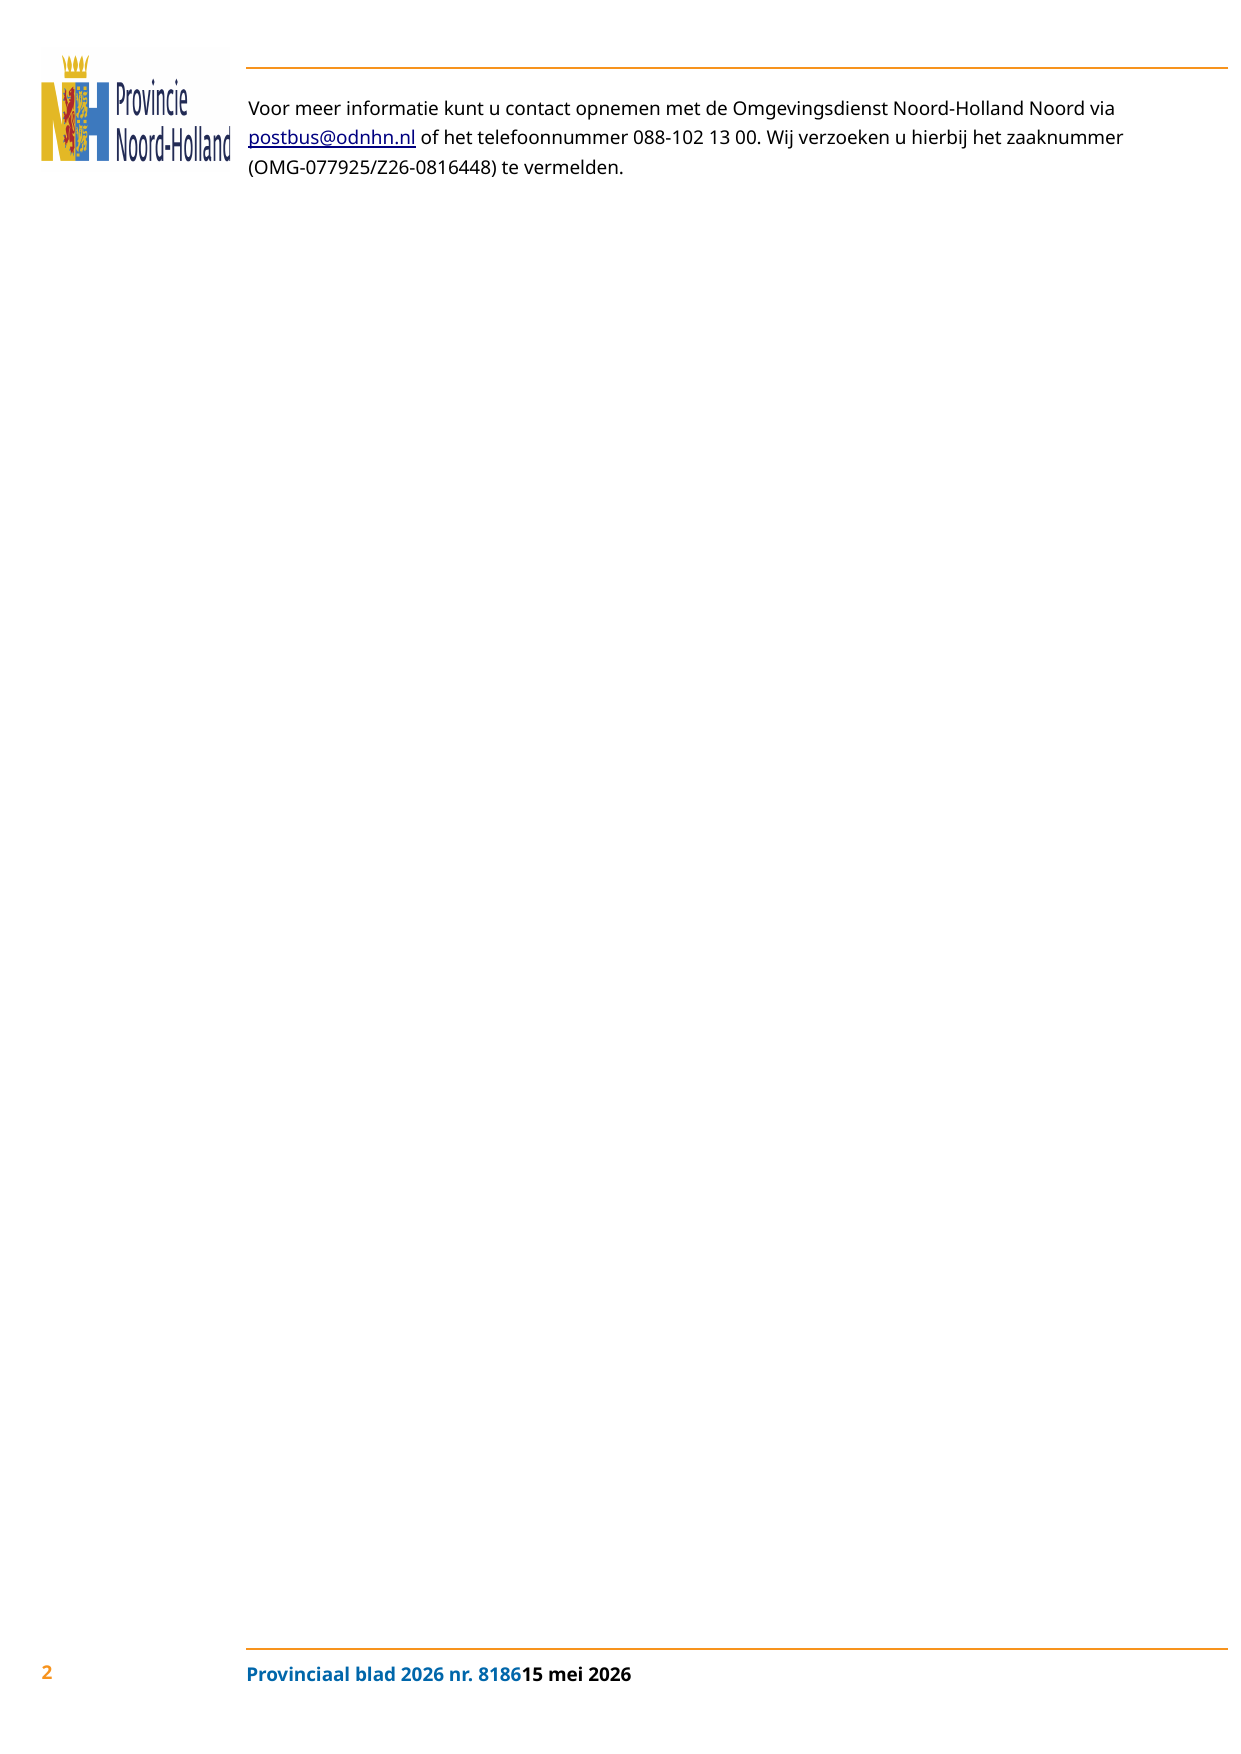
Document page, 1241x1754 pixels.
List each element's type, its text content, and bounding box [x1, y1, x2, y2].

text Voor meer informatie kunt u contact opnemen met de Omgevingsdienst Noord-Holland Noord via postbus@odnhn.nl of het telefoonnummer 088-102 13 00. Wij verzoeken u hierbij het zaaknummer (OMG-077925/Z26-0816448) te vermelden. [248, 95, 1152, 180]
picture [41, 47, 231, 172]
